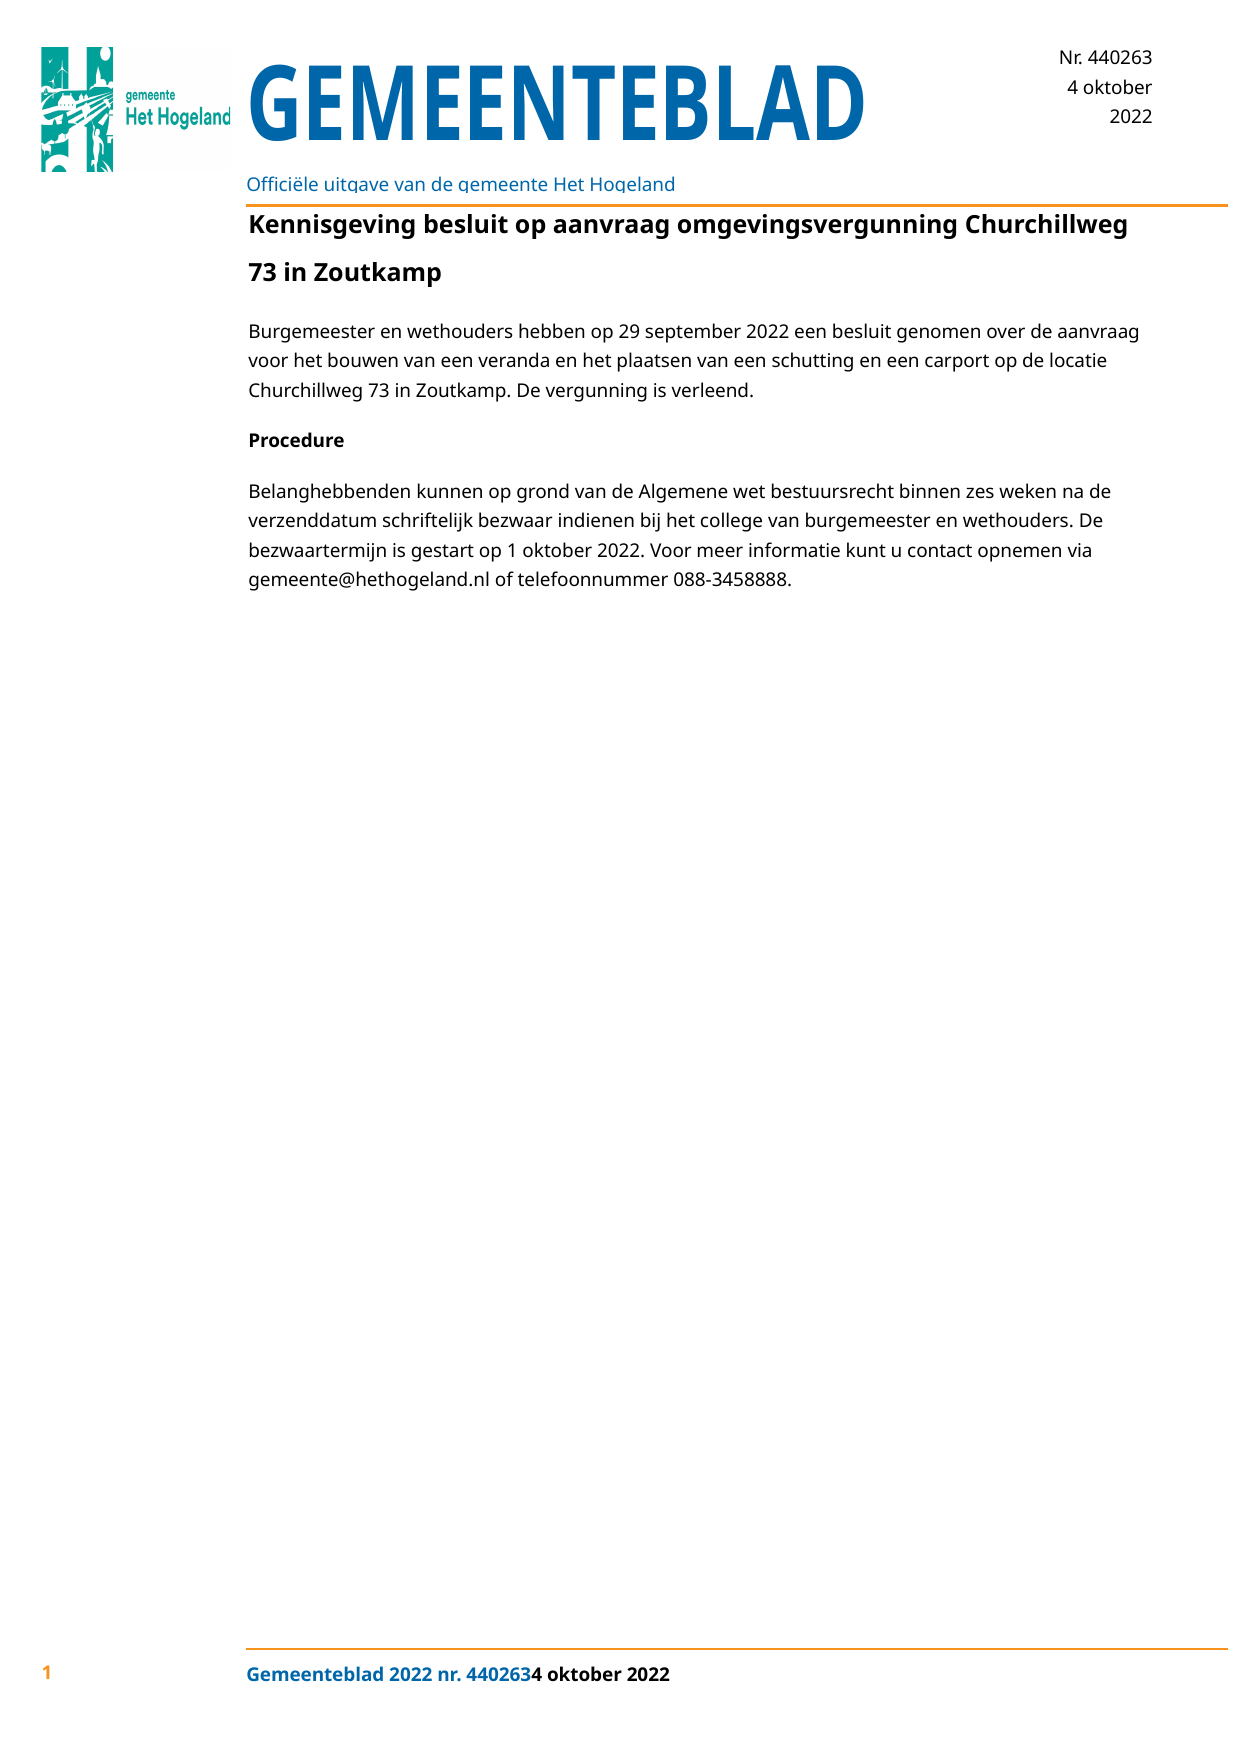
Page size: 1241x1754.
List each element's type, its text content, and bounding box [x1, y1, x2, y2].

text Procedure [248, 427, 1152, 453]
text Kennisgeving besluit op aanvraag omgevingsvergunning Churchillweg 73 in Zoutkamp [248, 207, 1152, 288]
text Belanghebbenden kunnen op grond van de Algemene wet bestuursrecht binnen zes weken na de verzenddatum schriftelijk bezwaar indienen bij het college van burgemeester en wethouders. De bezwaartermijn is gestart op 1 oktober 2022. Voor meer informatie kunt u contact opnemen via gemeente@hethogeland.nl of telefoonnummer 088-3458888. [248, 478, 1152, 592]
text Burgemeester en wethouders hebben op 29 september 2022 een besluit genomen over de aanvraag voor het bouwen van een veranda en het plaatsen van een schutting en een carport op de locatie Churchillweg 73 in Zoutkamp. De vergunning is verleend. [248, 318, 1152, 403]
picture [41, 47, 231, 172]
